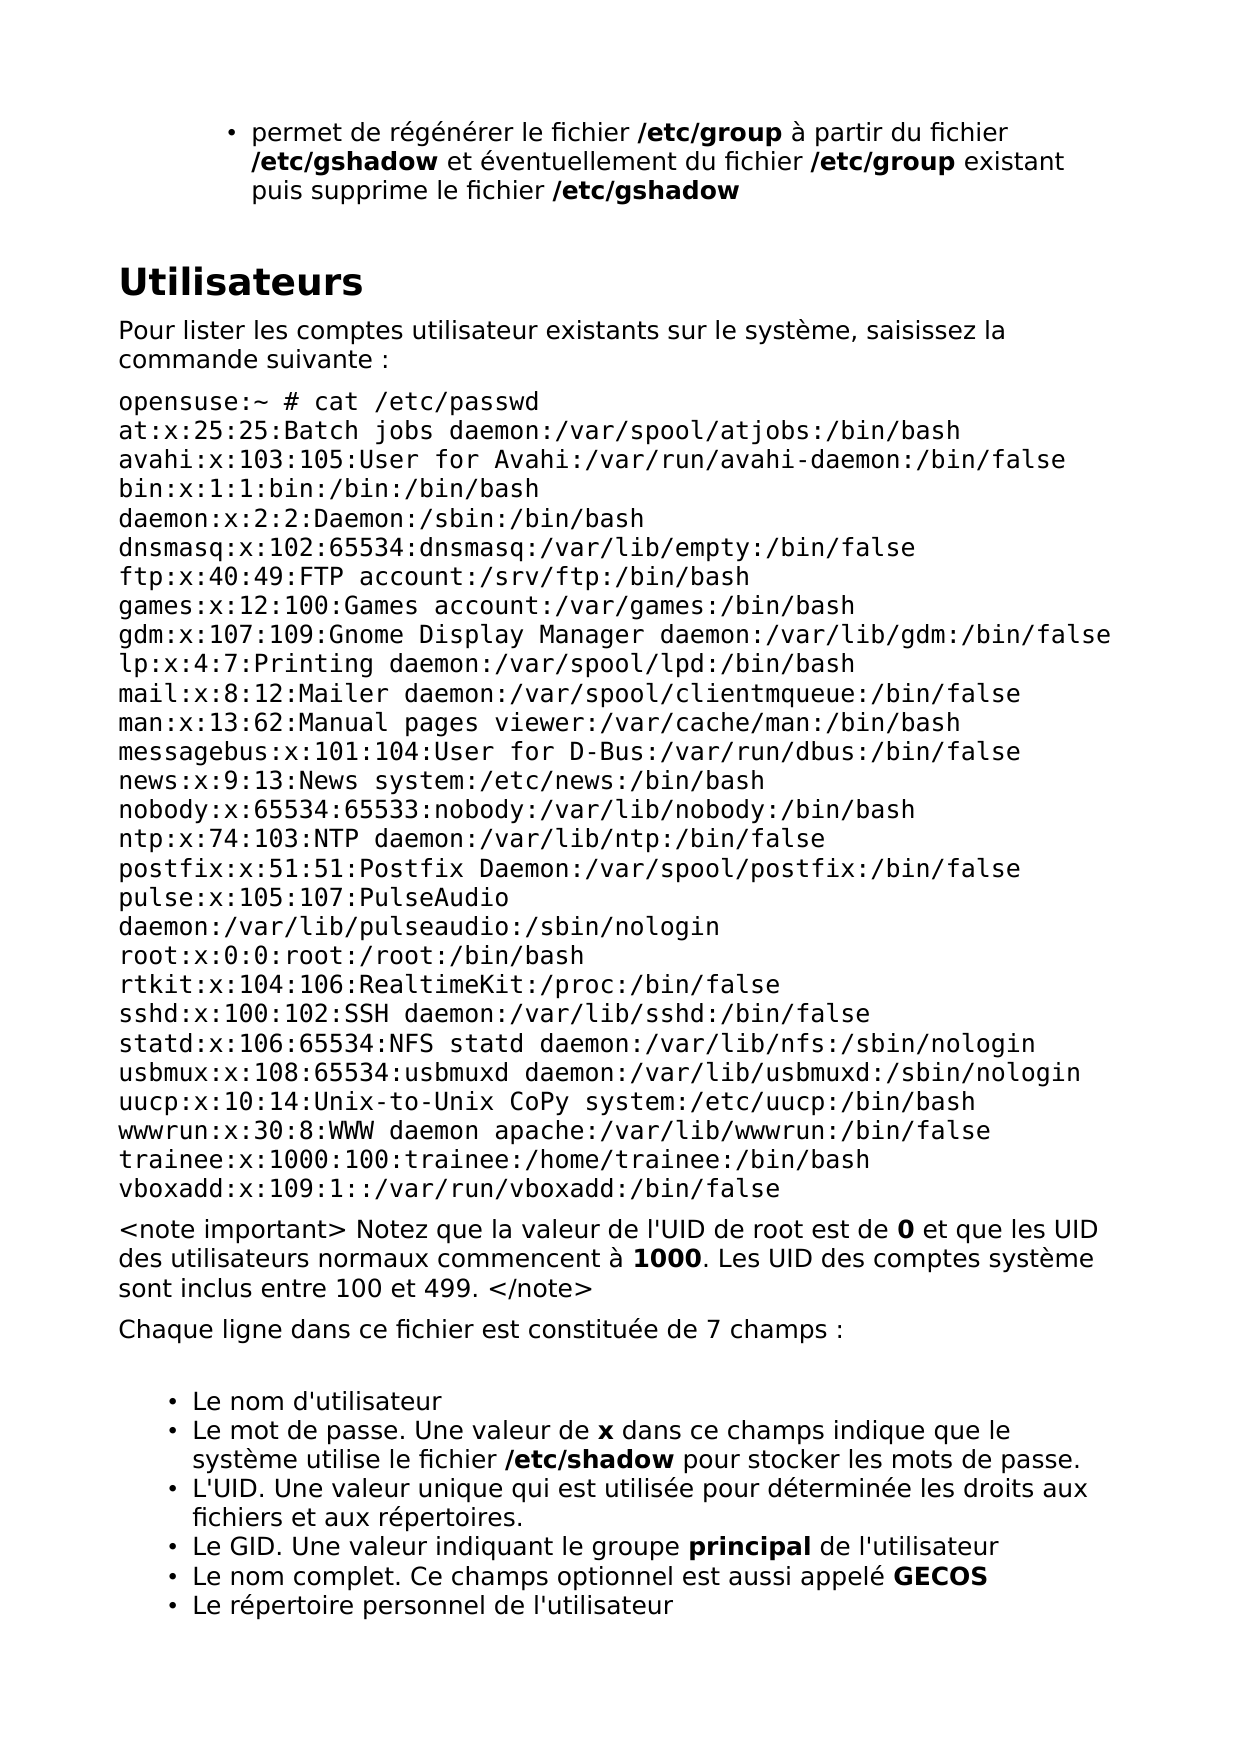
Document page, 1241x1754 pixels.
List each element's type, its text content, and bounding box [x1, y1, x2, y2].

list Le nom d'utilisateur [177, 1387, 1122, 1416]
text <note important> Notez que la valeur de l'UID de root est de 0 et que les UID des utilisateurs normaux commencent à 1000. Les UID des comptes système sont inclus entre 100 et 499. </note> [118, 1216, 1122, 1303]
text Chaque ligne dans ce fichier est constituée de 7 champs : [118, 1316, 1122, 1345]
text opensuse:~ # cat /etc/passwd at:x:25:25:Batch jobs daemon:/var/spool/atjobs:/bin/bash avahi:x:103:105:User for Avahi:/var/run/avahi-daemon:/bin/false bin:x:1:1:bin:/bin:/bin/bash daemon:x:2:2:Daemon:/sbin:/bin/bash dnsmasq:x:102:65534:dnsmasq:/var/lib/empty:/bin/false ftp:x:40:49:FTP account:/srv/ftp:/bin/bash games:x:12:100:Games account:/var/games:/bin/bash gdm:x:107:109:Gnome Display Manager daemon:/var/lib/gdm:/bin/false lp:x:4:7:Printing daemon:/var/spool/lpd:/bin/bash mail:x:8:12:Mailer daemon:/var/spool/clientmqueue:/bin/false man:x:13:62:Manual pages viewer:/var/cache/man:/bin/bash messagebus:x:101:104:User for D-Bus:/var/run/dbus:/bin/false news:x:9:13:News system:/etc/news:/bin/bash nobody:x:65534:65533:nobody:/var/lib/nobody:/bin/bash ntp:x:74:103:NTP daemon:/var/lib/ntp:/bin/false postfix:x:51:51:Postfix Daemon:/var/spool/postfix:/bin/false pulse:x:105:107:PulseAudio daemon:/var/lib/pulseaudio:/sbin/nologin root:x:0:0:root:/root:/bin/bash rtkit:x:104:106:RealtimeKit:/proc:/bin/false sshd:x:100:102:SSH daemon:/var/lib/sshd:/bin/false statd:x:106:65534:NFS statd daemon:/var/lib/nfs:/sbin/nologin usbmux:x:108:65534:usbmuxd daemon:/var/lib/usbmuxd:/sbin/nologin uucp:x:10:14:Unix-to-Unix CoPy system:/etc/uucp:/bin/bash wwwrun:x:30:8:WWW daemon apache:/var/lib/wwwrun:/bin/false trainee:x:1000:100:trainee:/home/trainee:/bin/bash vboxadd:x:109:1::/var/run/vboxadd:/bin/false [118, 387, 1122, 1204]
list Le nom complet. Ce champs optionnel est aussi appelé GECOS [177, 1562, 1122, 1591]
list Le GID. Une valeur indiquant le groupe principal de l'utilisateur [177, 1532, 1122, 1562]
list Le répertoire personnel de l'utilisateur [177, 1591, 1122, 1620]
subtitle Utilisateurs [118, 260, 1122, 304]
list Le mot de passe. Une valeur de x dans ce champs indique que le système utilise le fichier /etc/shadow pour stocker les mots de passe. [177, 1416, 1122, 1474]
list L'UID. Une valeur unique qui est utilisée pour déterminée les droits aux fichiers et aux répertoires. [177, 1474, 1122, 1532]
list permet de régénérer le fichier /etc/group à partir du fichier /etc/gshadow et éventuellement du fichier /etc/group existant puis supprime le fichier /etc/gshadow [236, 118, 1122, 206]
text Pour lister les comptes utilisateur existants sur le système, saisissez la commande suivante : [118, 316, 1122, 374]
